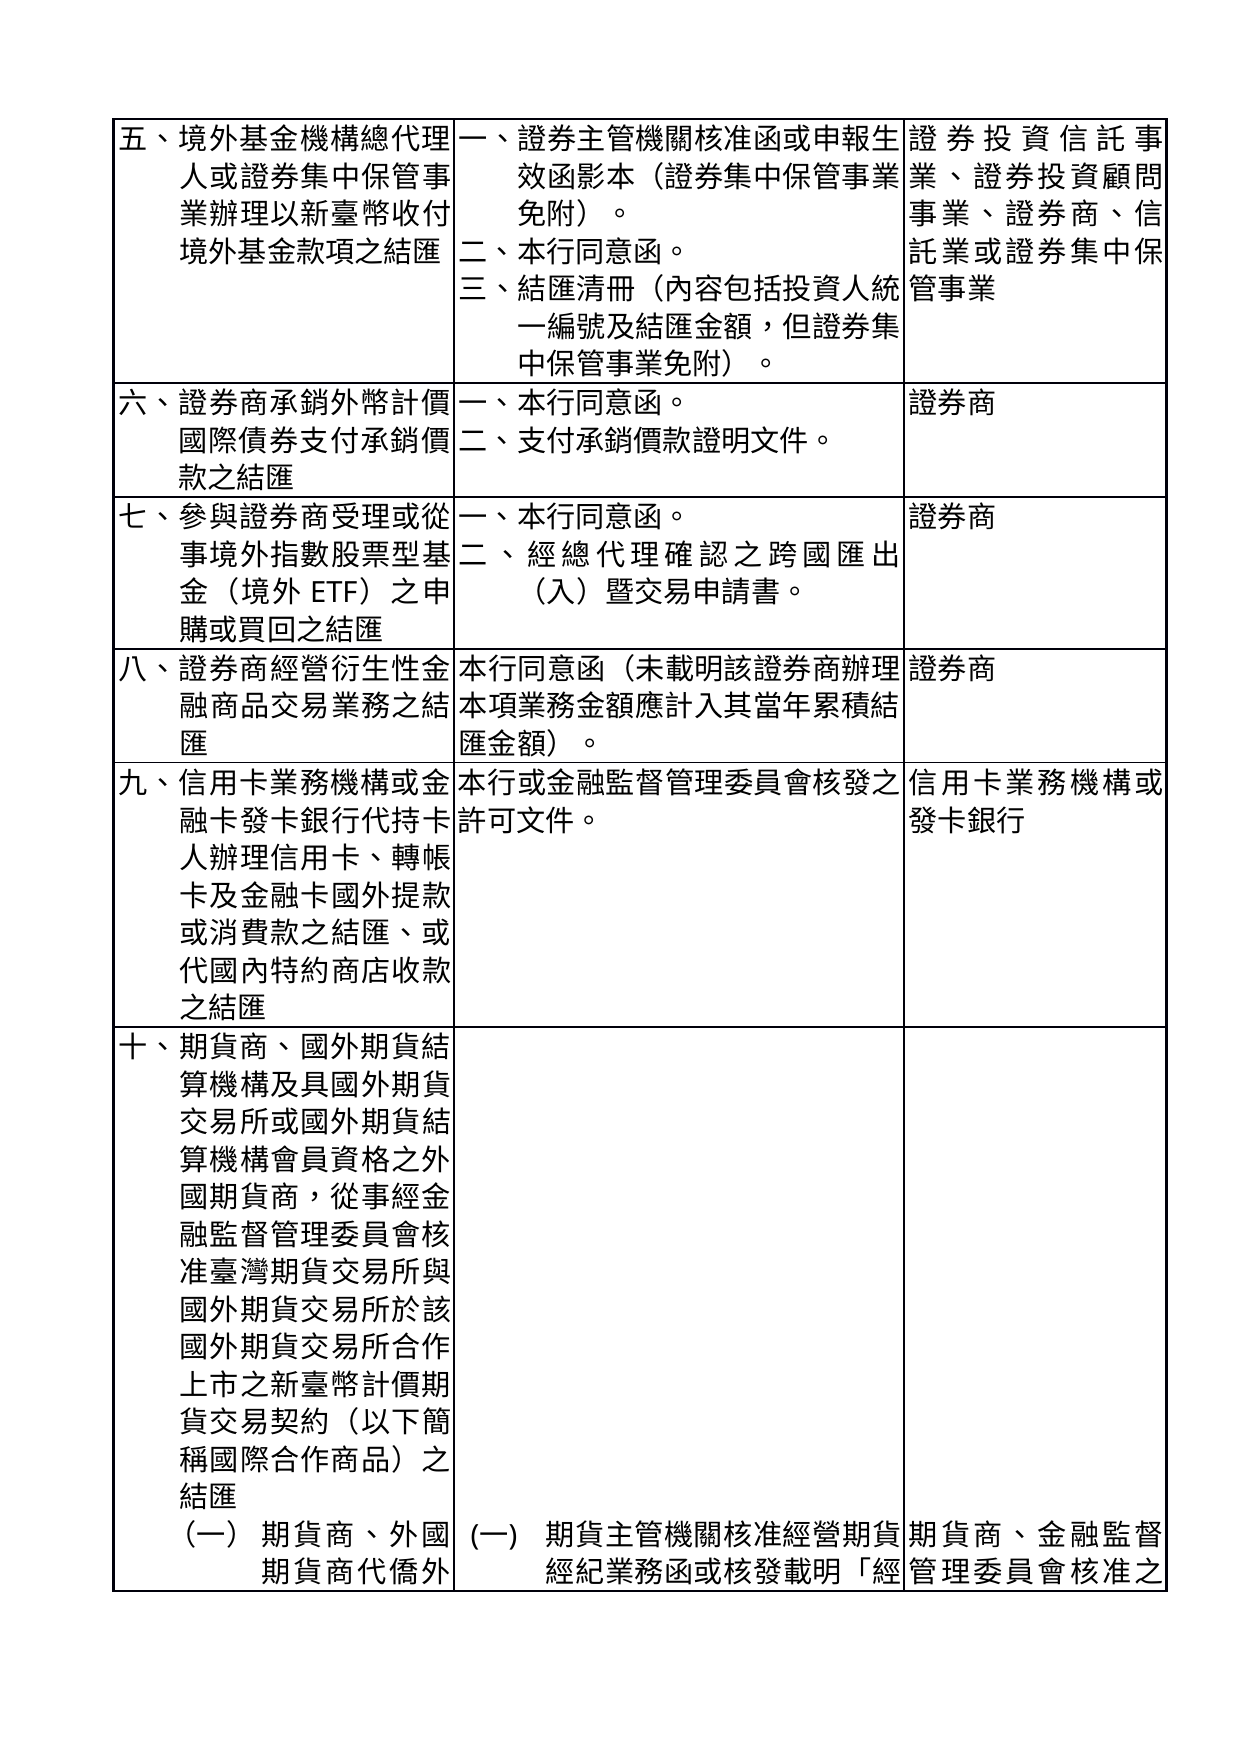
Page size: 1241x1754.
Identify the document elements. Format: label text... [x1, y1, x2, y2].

table_cell 一、本行同意函。 二、支付承銷價款證明文件。 [455, 384, 903, 496]
table_cell 十、期貨商、國外期貨結算機構及具國外期貨交易所或國外期貨結算機構會員資格之外國期貨商，從事經金融監督管理委員會核准臺灣期貨交易所與國外期貨交易所於該國外期貨交易所合作上市之新臺幣計價期貨交易契約（以下簡稱國際合作商品）之結匯 期貨商、外國期貨商代僑外 [115, 1028, 453, 1590]
table_cell 八、證券商經營衍生性金融商品交易業務之結匯 [115, 650, 453, 762]
table_cell 九、信用卡業務機構或金融卡發卡銀行代持卡人辦理信用卡、轉帳卡及金融卡國外提款或消費款之結匯、或代國內特約商店收款之結匯 [115, 763, 453, 1026]
table_cell 證券投資信託事業、證券投資顧問事業、證券商、信託業或證券集中保管事業 [905, 120, 1165, 382]
table_cell 本行同意函（未載明該證券商辦理本項業務金額應計入其當年累積結匯金額）。 [455, 650, 903, 762]
table_cell 五、境外基金機構總代理人或證券集中保管事業辦理以新臺幣收付境外基金款項之結匯 [115, 120, 453, 382]
table_cell 證券商 [905, 650, 1165, 762]
table_cell 證券商 [905, 498, 1165, 648]
table_cell 證券商 [905, 384, 1165, 496]
table_cell 七、參與證券商受理或從事境外指數股票型基金（境外ETF）之申購或買回之結匯 [115, 498, 453, 648]
table_cell 一、本行同意函。 二、經總代理確認之跨國匯出（入）暨交易申請書。 [455, 498, 903, 648]
table_cell 期貨商、金融監督管理委員會核准之 [905, 1028, 1165, 1590]
table_cell 期貨主管機關核准經營期貨經紀業務函或核發載明「經營期貨經紀業務」之許可證照、期貨主管機關核准之外國期貨商核准函。 結匯清冊（內容包括僑外或大陸投資人身分編號及結匯金額）。 期貨主管機關核准之國外期貨結算機構核准函。 結匯清冊（內容包括外國期貨商名稱、統一編號及結匯金額）。 期貨主管機關核准之國外期貨結算機構或外國期貨商核准函。 國際合作商品交易結算款項、利息或稅捐等之相關文件(預先結售得不檢附相關文件)。 [455, 1028, 903, 1590]
table_cell 六、證券商承銷外幣計價國際債券支付承銷價款之結匯 [115, 384, 453, 496]
table_cell 一、證券主管機關核准函或申報生效函影本（證券集中保管事業免附）。 二、本行同意函。 三、結匯清冊（內容包括投資人統一編號及結匯金額，但證券集中保管事業免附）。 [455, 120, 903, 382]
table_cell 信用卡業務機構或發卡銀行 [905, 763, 1165, 1026]
table_cell 本行或金融監督管理委員會核發之許可文件。 [455, 763, 903, 1026]
